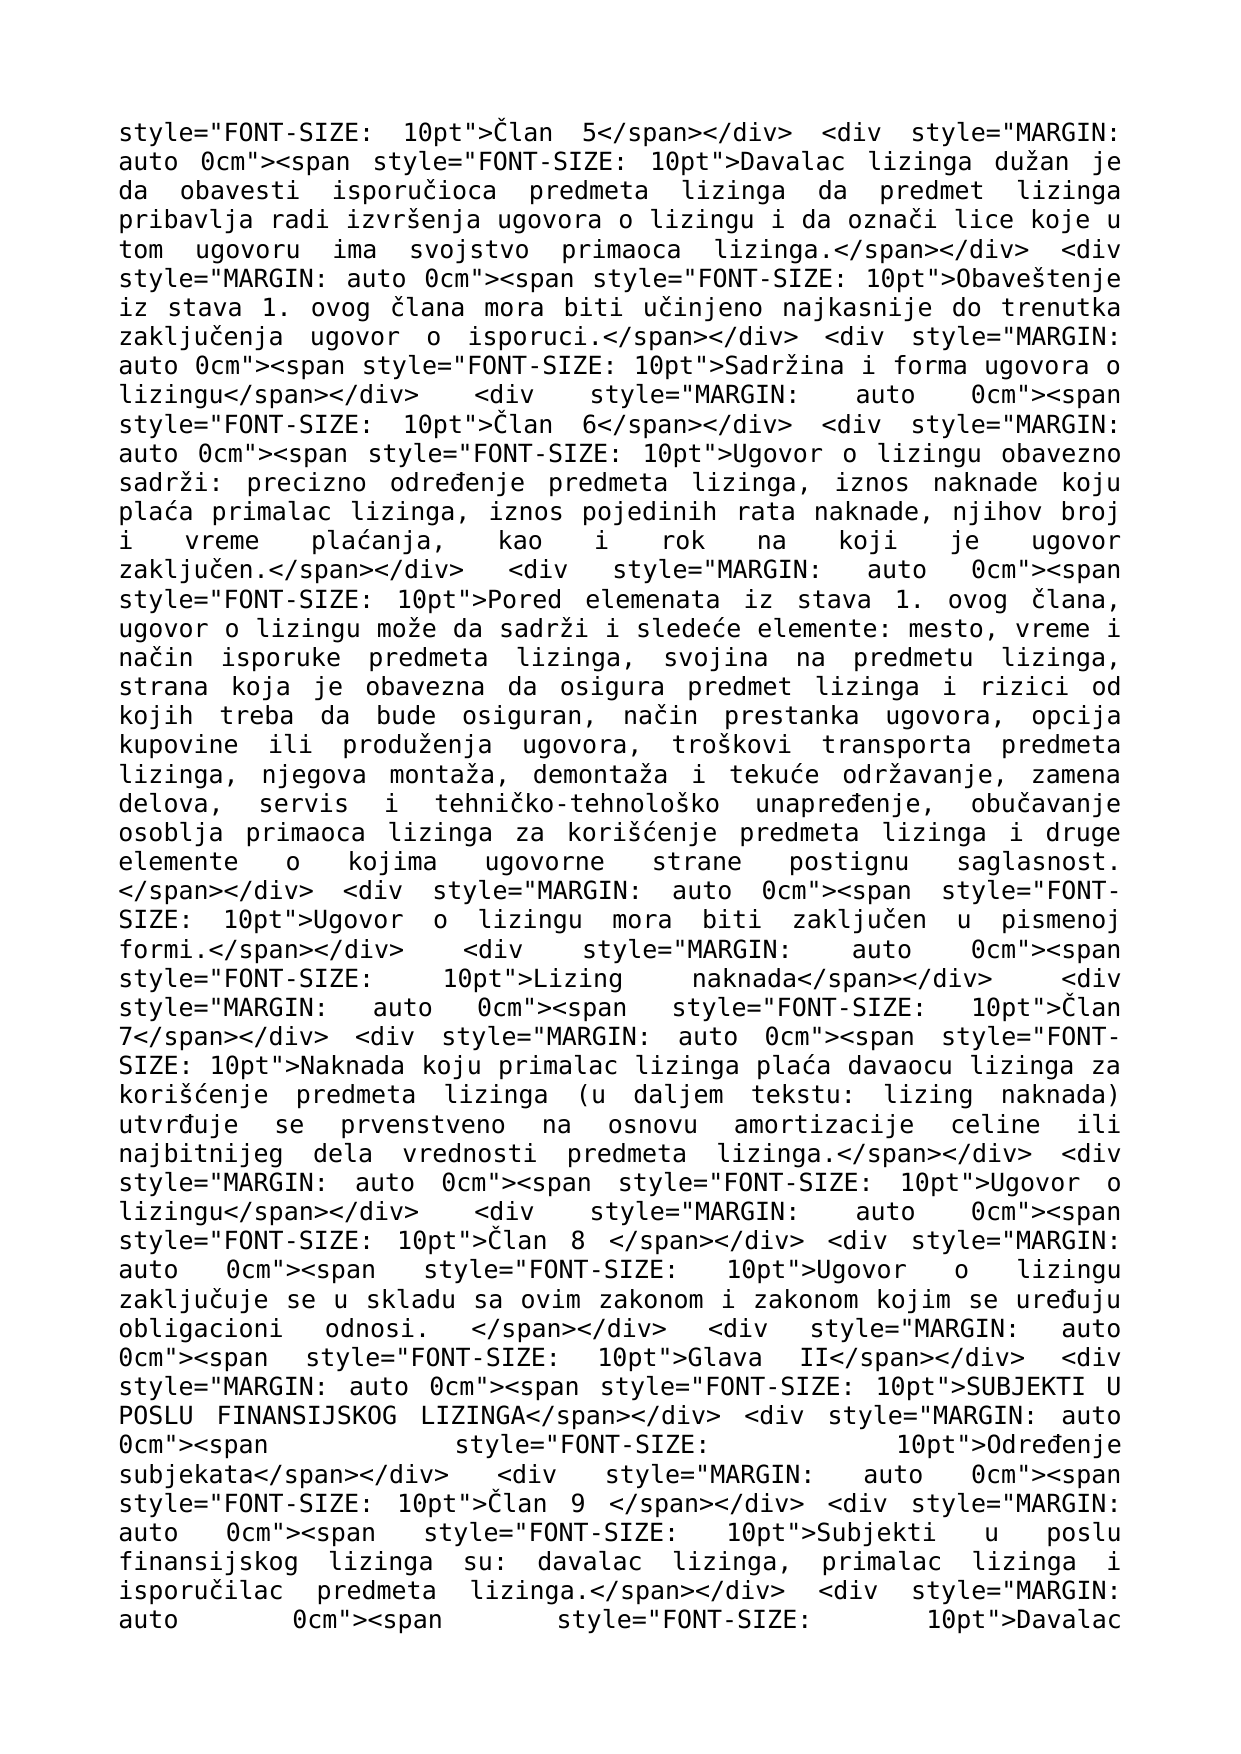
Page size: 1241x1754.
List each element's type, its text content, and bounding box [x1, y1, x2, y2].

text style="FONT-SIZE: 10pt">Član 5</span></div> <div style="MARGIN: auto 0cm"><span style="FONT-SIZE: 10pt">Davalac lizinga dužan je da obavesti isporučioca predmeta lizinga da predmet lizinga pribavlja radi izvršenja ugovora o lizingu i da označi lice koje u tom ugovoru ima svojstvo primaoca lizinga.</span></div> <div style="MARGIN: auto 0cm"><span style="FONT-SIZE: 10pt">Obaveštenje iz stava 1. ovog člana mora biti učinjeno najkasnije do trenutka zaključenja ugovor o isporuci.</span></div> <div style="MARGIN: auto 0cm"><span style="FONT-SIZE: 10pt">Sadržina i forma ugovora o lizingu</span></div> <div style="MARGIN: auto 0cm"><span style="FONT-SIZE: 10pt">Član 6</span></div> <div style="MARGIN: auto 0cm"><span style="FONT-SIZE: 10pt">Ugovor o lizingu obavezno sadrži: precizno određenje predmeta lizinga, iznos naknade koju plaća primalac lizinga, iznos pojedinih rata naknade, njihov broj i vreme plaćanja, kao i rok na koji je ugovor zaključen.</span></div> <div style="MARGIN: auto 0cm"><span style="FONT-SIZE: 10pt">Pored elemenata iz stava 1. ovog člana, ugovor o lizingu može da sadrži i sledeće elemente: mesto, vreme i način isporuke predmeta lizinga, svojina na predmetu lizinga, strana koja je obavezna da osigura predmet lizinga i rizici od kojih treba da bude osiguran, način prestanka ugovora, opcija kupovine ili produženja ugovora, troškovi transporta predmeta lizinga, njegova montaža, demontaža i tekuće održavanje, zamena delova, servis i tehničko-tehnološko unapređenje, obučavanje osoblja primaoca lizinga za korišćenje predmeta lizinga i druge elemente o kojima ugovorne strane postignu saglasnost. </span></div> <div style="MARGIN: auto 0cm"><span style="FONT-SIZE: 10pt">Ugovor o lizingu mora biti zaključen u pismenoj formi.</span></div> <div style="MARGIN: auto 0cm"><span style="FONT-SIZE: 10pt">Lizing naknada</span></div> <div style="MARGIN: auto 0cm"><span style="FONT-SIZE: 10pt">Član 7</span></div> <div style="MARGIN: auto 0cm"><span style="FONT-SIZE: 10pt">Naknada koju primalac lizinga plaća davaocu lizinga za korišćenje predmeta lizinga (u daljem tekstu: lizing naknada) utvrđuje se prvenstveno na osnovu amortizacije celine ili najbitnijeg dela vrednosti predmeta lizinga.</span></div> <div style="MARGIN: auto 0cm"><span style="FONT-SIZE: 10pt">Ugovor o lizingu</span></div> <div style="MARGIN: auto 0cm"><span style="FONT-SIZE: 10pt">Član 8 </span></div> <div style="MARGIN: auto 0cm"><span style="FONT-SIZE: 10pt">Ugovor o lizingu zaključuje se u skladu sa ovim zakonom i zakonom kojim se uređuju obligacioni odnosi. </span></div> <div style="MARGIN: auto 0cm"><span style="FONT-SIZE: 10pt">Glava II</span></div> <div style="MARGIN: auto 0cm"><span style="FONT-SIZE: 10pt">SUBJEKTI U POSLU FINANSIJSKOG LIZINGA</span></div> <div style="MARGIN: auto 0cm"><span style="FONT-SIZE: 10pt">Određenje subjekata</span></div> <div style="MARGIN: auto 0cm"><span style="FONT-SIZE: 10pt">Član 9 </span></div> <div style="MARGIN: auto 0cm"><span style="FONT-SIZE: 10pt">Subjekti u poslu finansijskog lizinga su: davalac lizinga, primalac lizinga i isporučilac predmeta lizinga.</span></div> <div style="MARGIN: auto 0cm"><span style="FONT-SIZE: 10pt">Davalac [118, 118, 1122, 1635]
